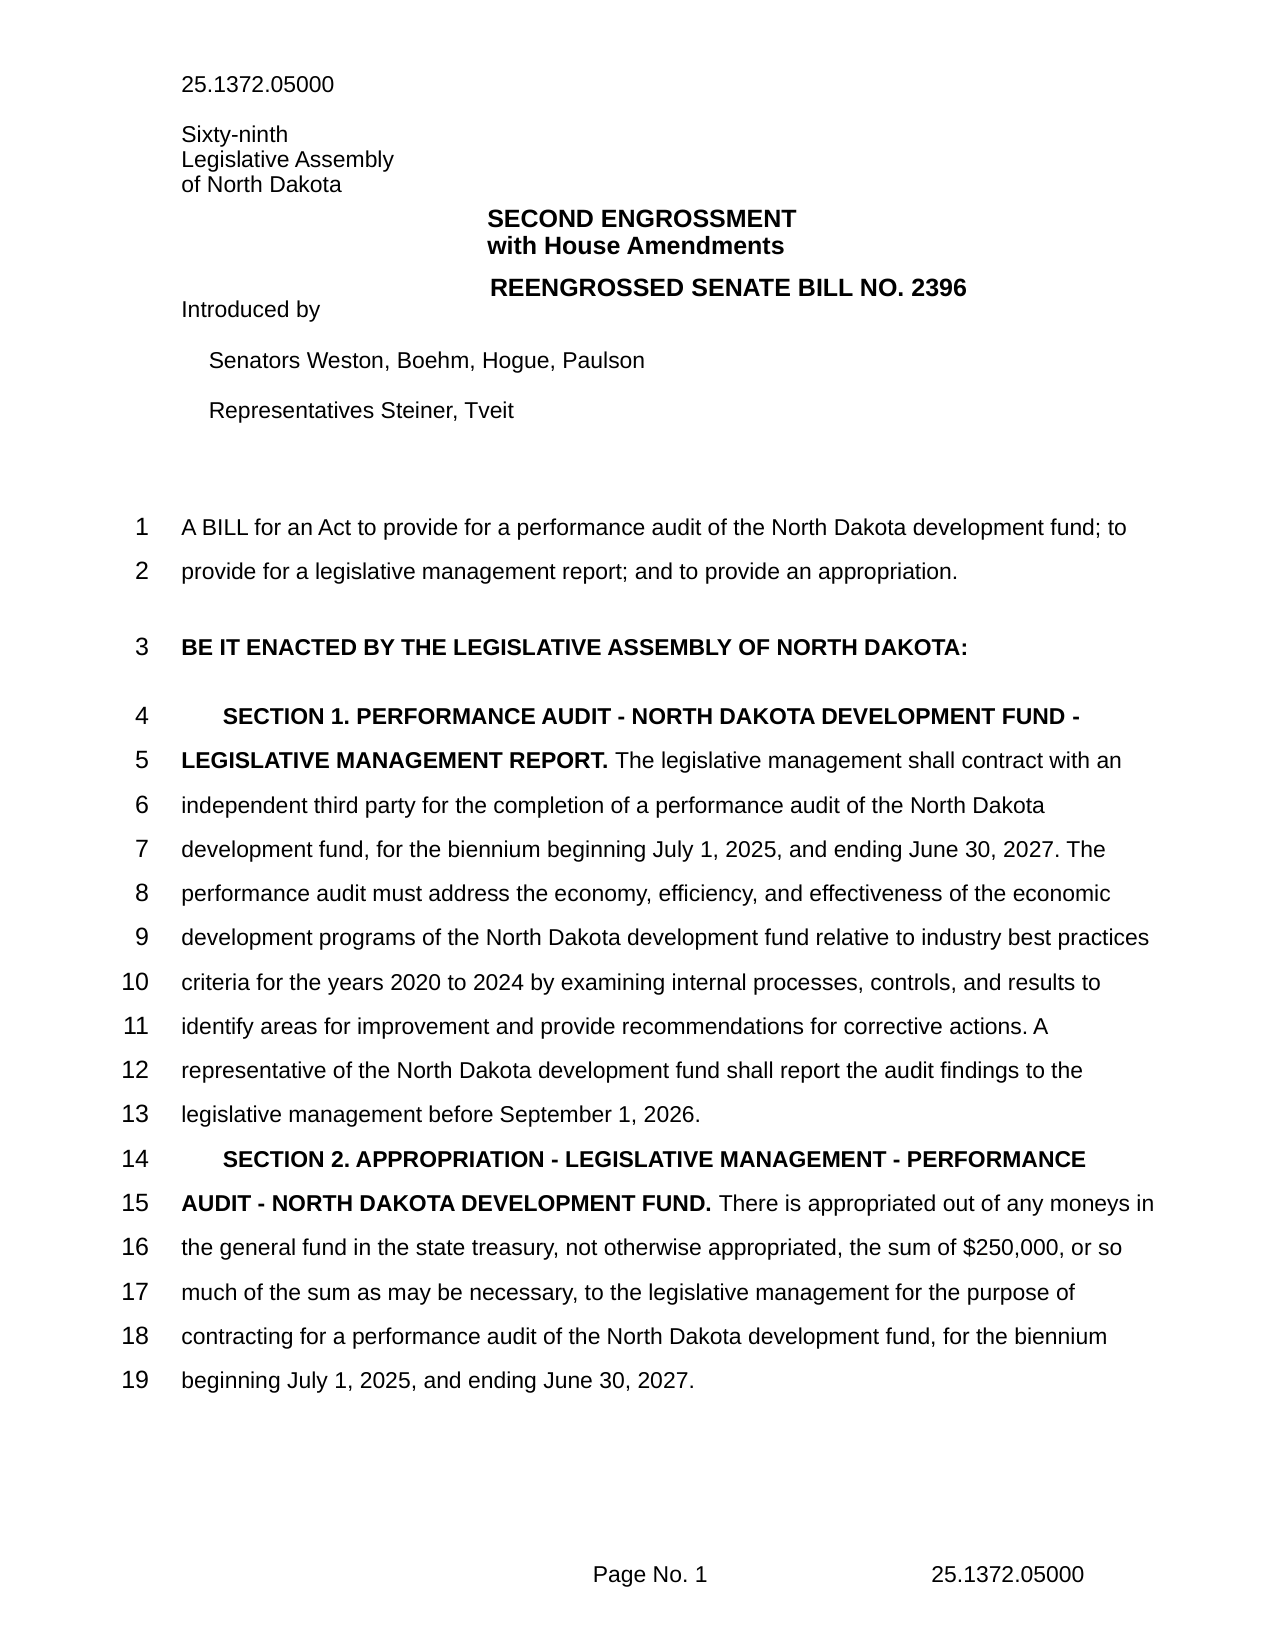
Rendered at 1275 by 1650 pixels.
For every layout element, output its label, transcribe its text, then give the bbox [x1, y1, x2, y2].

text Legislative Assembly [181, 148, 1154, 173]
text SECTION 2. APPROPRIATION - LEGISLATIVE MANAGEMENT - PERFORMANCE AUDIT - NORTH DAKOTA DEVELOPMENT FUND. There is appropriated out of any moneys in the general fund in the state treasury, not otherwise appropriated, the sum of $250,000, or so much of the sum as may be necessary, to the legislative management for the purpose of contracting for a performance audit of the North Dakota development fund, for the biennium beginning July 1, 2025, and ending June 30, 2027. [181, 1132, 1154, 1397]
text Sixty-ninth [181, 123, 1154, 148]
text 25.1372.05000 [181, 73, 1154, 98]
title SECOND ENGROSSMENT [487, 206, 797, 233]
text Introduced by [181, 298, 1154, 323]
title with House Amendments [487, 233, 797, 260]
text Representatives Steiner, Tveit [208, 400, 1154, 423]
text BE IT ENACTED BY THE LEGISLATIVE ASSEMBLY OF NORTH DAKOTA: [181, 620, 1154, 664]
text Senators Weston, Boehm, Hogue, Paulson [208, 350, 1154, 373]
text of North Dakota [181, 173, 1154, 198]
title A BILL for an Act to provide for a performance audit of the North Dakota development fund; to provide for a legislative management report; and to provide an appropriation. [181, 500, 1154, 588]
text SECTION 1. PERFORMANCE AUDIT - NORTH DAKOTA DEVELOPMENT FUND ‑ LEGISLATIVE MANAGEMENT REPORT. The legislative management shall contract with an independent third party for the completion of a performance audit of the North Dakota development fund, for the biennium beginning July 1, 2025, and ending June 30, 2027. The performance audit must address the economy, efficiency, and effectiveness of the economic development programs of the North Dakota development fund relative to industry best practices criteria for the years 2020 to 2024 by examining internal processes, controls, and results to identify areas for improvement and provide recommendations for corrective actions. A representative of the North Dakota development fund shall report the audit findings to the legislative management before September 1, 2026. [181, 689, 1154, 1132]
title REENGROSSED Senate BILL NO. 2396 [490, 272, 967, 301]
